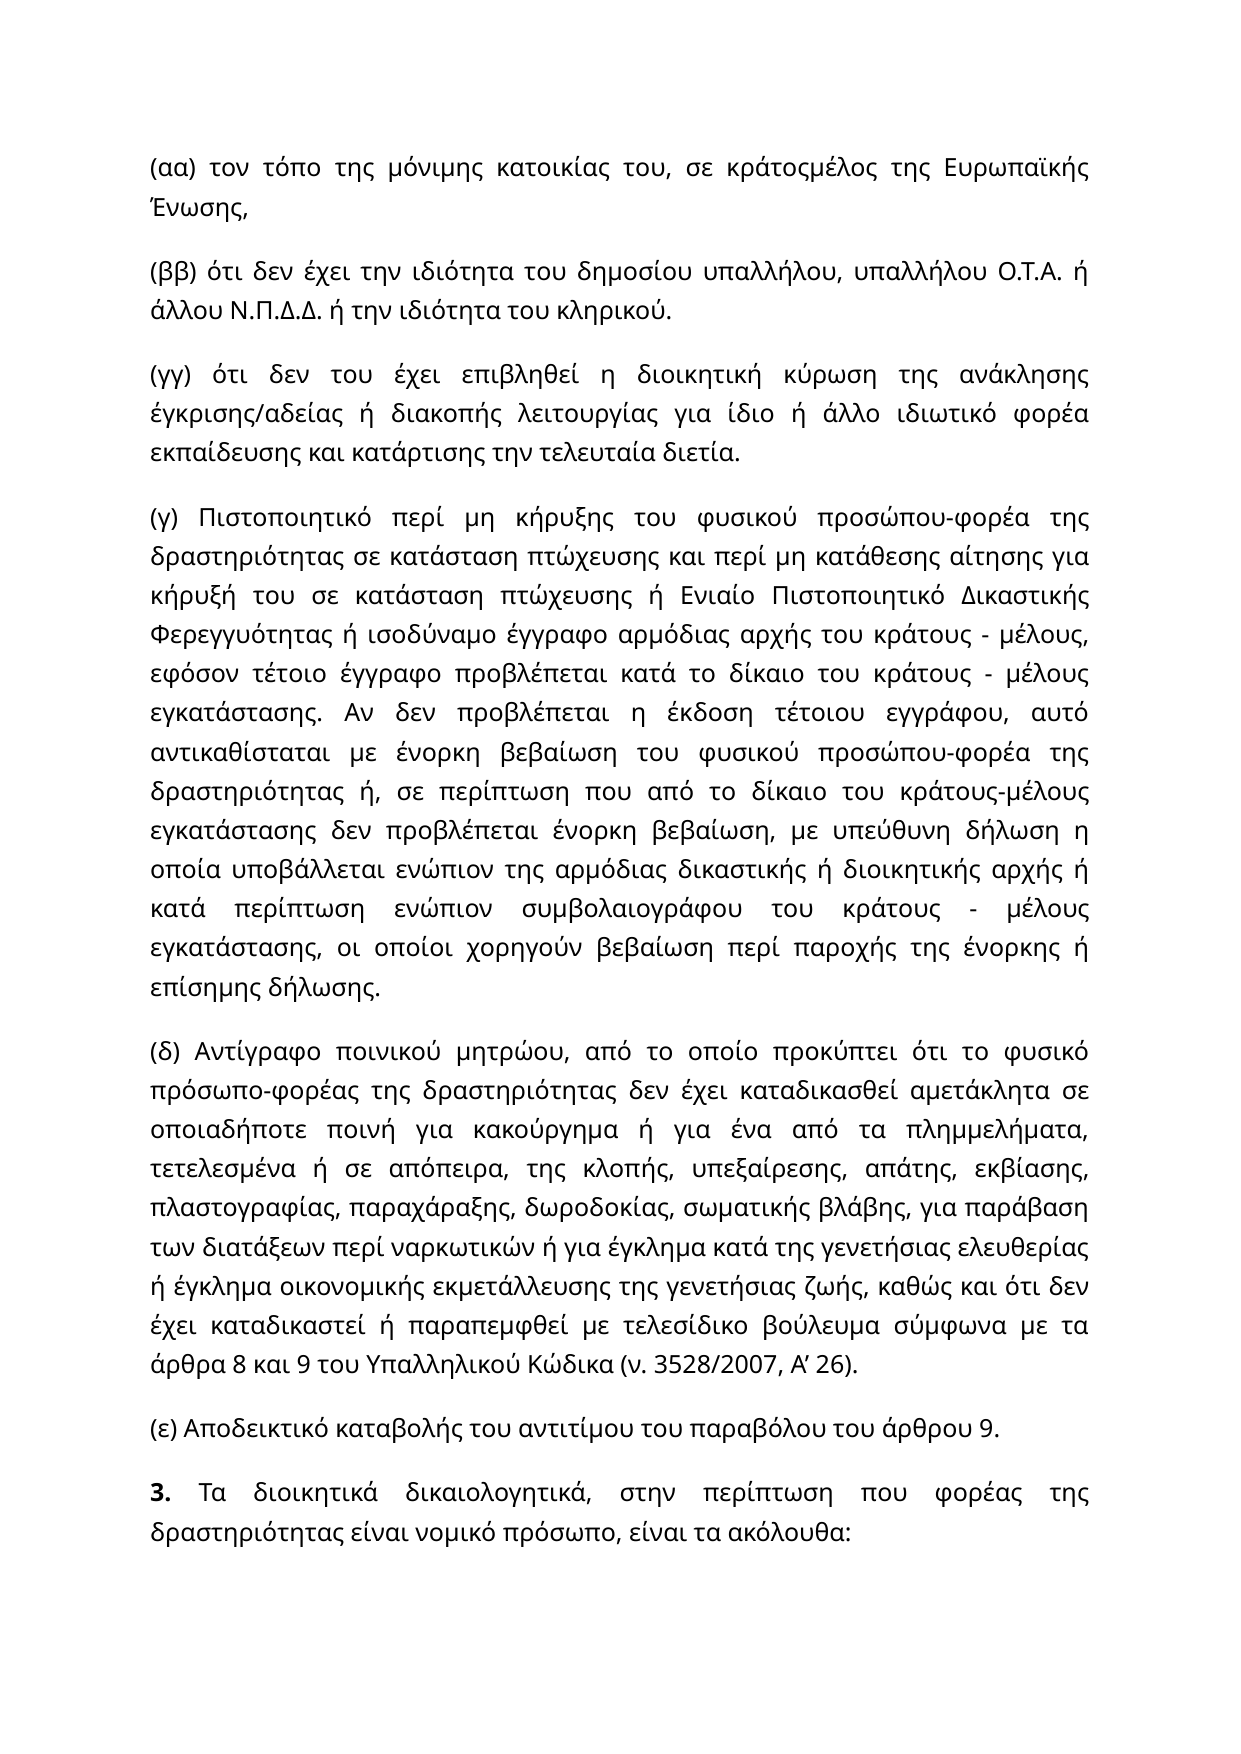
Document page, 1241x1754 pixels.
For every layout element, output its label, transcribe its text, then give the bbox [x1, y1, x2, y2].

text (ββ) ότι δεν έχει την ιδιότητα του δημοσίου υπαλλήλου, υπαλλήλου Ο.Τ.Α. ή άλλου Ν.Π.Δ.Δ. ή την ιδιότητα του κληρικού. [150, 253, 1090, 327]
text (γ) Πιστοποιητικό περί μη κήρυξης του φυσικού προσώπου-φορέα της δραστηριότητας σε κατάσταση πτώχευσης και περί μη κατάθεσης αίτησης για κήρυξή του σε κατάσταση πτώχευσης ή Ενιαίο Πιστοποιητικό Δικαστικής Φερεγγυότητας ή ισοδύναμο έγγραφο αρμόδιας αρχής του κράτους - μέλους, εφόσον τέτοιο έγγραφο προβλέπεται κατά το δίκαιο του κράτους - μέλους εγκατάστασης. Αν δεν προβλέπεται η έκδοση τέτοιου εγγράφου, αυτό αντικαθίσταται με ένορκη βεβαίωση του φυσικού προσώπου-φορέα της δραστηριότητας ή, σε περίπτωση που από το δίκαιο του κράτους-μέλους εγκατάστασης δεν προβλέπεται ένορκη βεβαίωση, με υπεύθυνη δήλωση η οποία υποβάλλεται ενώπιον της αρμόδιας δικαστικής ή διοικητικής αρχής ή κατά περίπτωση ενώπιον συμβολαιογράφου του κράτους - μέλους εγκατάστασης, οι οποίοι χορηγούν βεβαίωση περί παροχής της ένορκης ή επίσημης δήλωσης. [150, 499, 1090, 1003]
text (ε) Αποδεικτικό καταβολής του αντιτίμου του παραβόλου του άρθρου 9. [150, 1411, 1090, 1445]
text (δ) Αντίγραφο ποινικού μητρώου, από το οποίο προκύπτει ότι το φυσικό πρόσωπο-φορέας της δραστηριότητας δεν έχει καταδικασθεί αμετάκλητα σε οποιαδήποτε ποινή για κακούργημα ή για ένα από τα πλημμελήματα, τετελεσμένα ή σε απόπειρα, της κλοπής, υπεξαίρεσης, απάτης, εκβίασης, πλαστογραφίας, παραχάραξης, δωροδοκίας, σωματικής βλάβης, για παράβαση των διατάξεων περί ναρκωτικών ή για έγκλημα κατά της γενετήσιας ελευθερίας ή έγκλημα οικονομικής εκμετάλλευσης της γενετήσιας ζωής, καθώς και ότι δεν έχει καταδικαστεί ή παραπεμφθεί με τελεσίδικο βούλευμα σύμφωνα με τα άρθρα 8 και 9 του Υπαλληλικού Κώδικα (ν. 3528/2007, Α’ 26). [150, 1033, 1090, 1381]
text (αα) τον τόπο της μόνιμης κατοικίας του, σε κράτοςμέλος της Ευρωπαϊκής Ένωσης, [150, 150, 1090, 223]
text 3. Τα διοικητικά δικαιολογητικά, στην περίπτωση που φορέας της δραστηριότητας είναι νομικό πρόσωπο, είναι τα ακόλουθα: [150, 1475, 1090, 1548]
text (γγ) ότι δεν του έχει επιβληθεί η διοικητική κύρωση της ανάκλησης έγκρισης/αδείας ή διακοπής λειτουργίας για ίδιο ή άλλο ιδιωτικό φορέα εκπαίδευσης και κατάρτισης την τελευταία διετία. [150, 357, 1090, 469]
